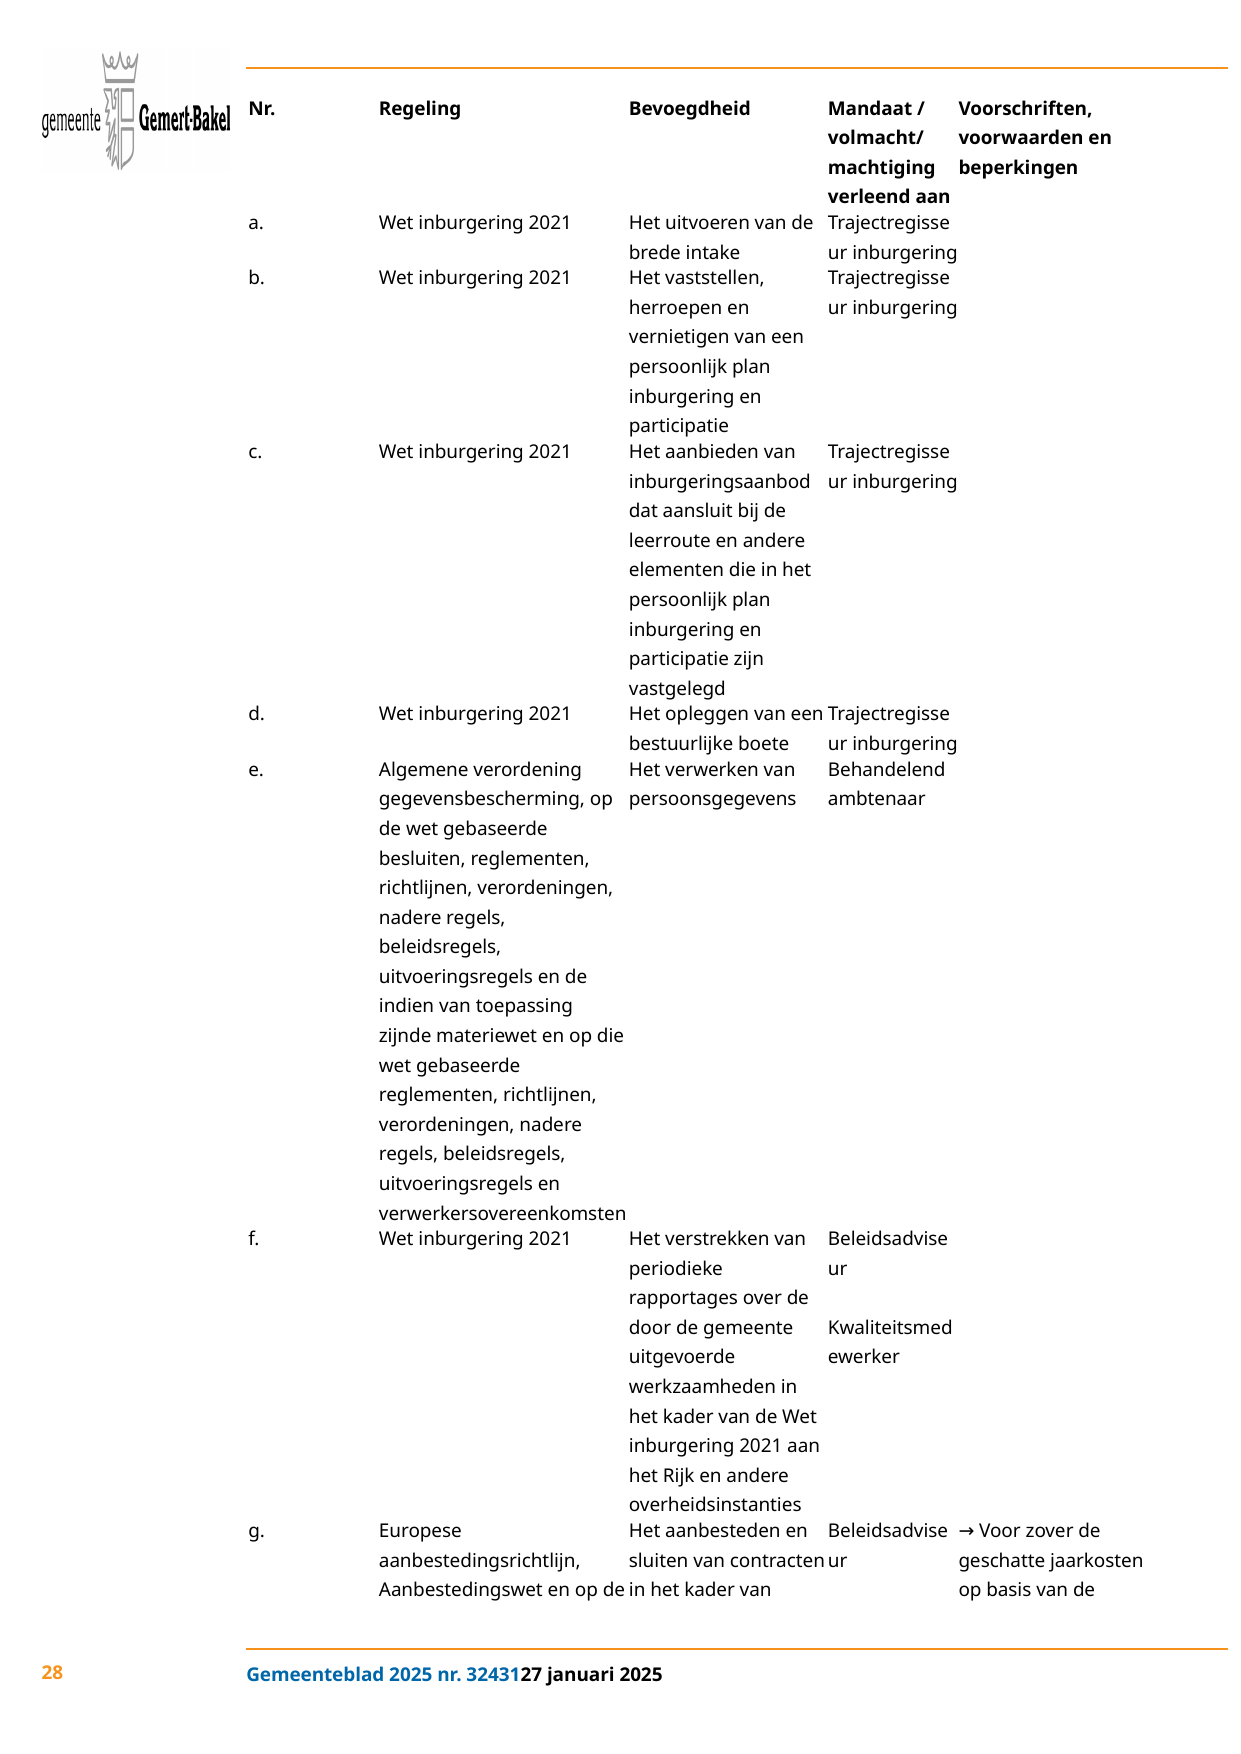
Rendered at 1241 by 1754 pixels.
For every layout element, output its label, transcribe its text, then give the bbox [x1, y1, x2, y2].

table_cell Wet inburgering 2021 [379, 701, 629, 756]
table_cell Het verwerken van persoonsgegevens [629, 756, 828, 1225]
table_cell Voorschriften, voorwaarden en beperkingen [958, 95, 1152, 209]
table_cell Het uitvoeren van de brede intake [629, 209, 828, 264]
table_cell Trajectregisseur inburgering [828, 438, 958, 701]
table_cell Europese aanbestedingsrichtlijn, Aanbestedingswet en op de [379, 1518, 629, 1602]
table_cell [958, 701, 1152, 756]
table_cell Mandaat / volmacht/ machtiging verleend aan [828, 95, 958, 209]
picture [41, 47, 231, 172]
table_cell [958, 1225, 1152, 1517]
table_cell Algemene verordening gegevensbescherming, op de wet gebaseerde besluiten, reglementen, richtlijnen, verordeningen, nadere regels, beleidsregels, uitvoeringsregels en de indien van toepassing zijnde materiewet en op die wet gebaseerde reglementen, richtlijnen, verordeningen, nadere regels, beleidsregels, uitvoeringsregels en verwerkersovereenkomsten [379, 756, 629, 1225]
table_cell Trajectregisseur inburgering [828, 265, 958, 438]
table_cell Regeling [379, 95, 629, 209]
table_cell [958, 209, 1152, 264]
table_cell a. [248, 209, 379, 264]
table_cell Nr. [248, 95, 379, 209]
table_cell f. [248, 1225, 379, 1517]
table_cell g. [248, 1518, 379, 1602]
table_cell b. [248, 265, 379, 438]
table_cell Wet inburgering 2021 [379, 438, 629, 701]
table_cell Het opleggen van een bestuurlijke boete [629, 701, 828, 756]
table_cell Het aanbesteden en sluiten van contracten in het kader van [629, 1518, 828, 1602]
table_cell [958, 756, 1152, 1225]
table_cell Beleidsadviseur [828, 1518, 958, 1602]
table_cell → Voor zover de geschatte jaarkosten op basis van de [958, 1518, 1152, 1602]
table_cell c. [248, 438, 379, 701]
table_cell [958, 265, 1152, 438]
table_cell Wet inburgering 2021 [379, 209, 629, 264]
table_cell d. [248, 701, 379, 756]
table_cell Trajectregisseur inburgering [828, 209, 958, 264]
table_cell e. [248, 756, 379, 1225]
table_cell Beleidsadviseur Kwaliteitsmedewerker [828, 1225, 958, 1517]
table_cell Behandelend ambtenaar [828, 756, 958, 1225]
table_cell Het aanbieden van inburgeringsaanbod dat aansluit bij de leerroute en andere elementen die in het persoonlijk plan inburgering en participatie zijn vastgelegd [629, 438, 828, 701]
table_cell Wet inburgering 2021 [379, 265, 629, 438]
table_cell Trajectregisseur inburgering [828, 701, 958, 756]
table_cell Het vaststellen, herroepen en vernietigen van een persoonlijk plan inburgering en participatie [629, 265, 828, 438]
table_cell Bevoegdheid [629, 95, 828, 209]
table_cell [958, 438, 1152, 701]
table_cell Wet inburgering 2021 [379, 1225, 629, 1517]
table_cell Het verstrekken van periodieke rapportages over de door de gemeente uitgevoerde werkzaamheden in het kader van de Wet inburgering 2021 aan het Rijk en andere overheidsinstanties [629, 1225, 828, 1517]
